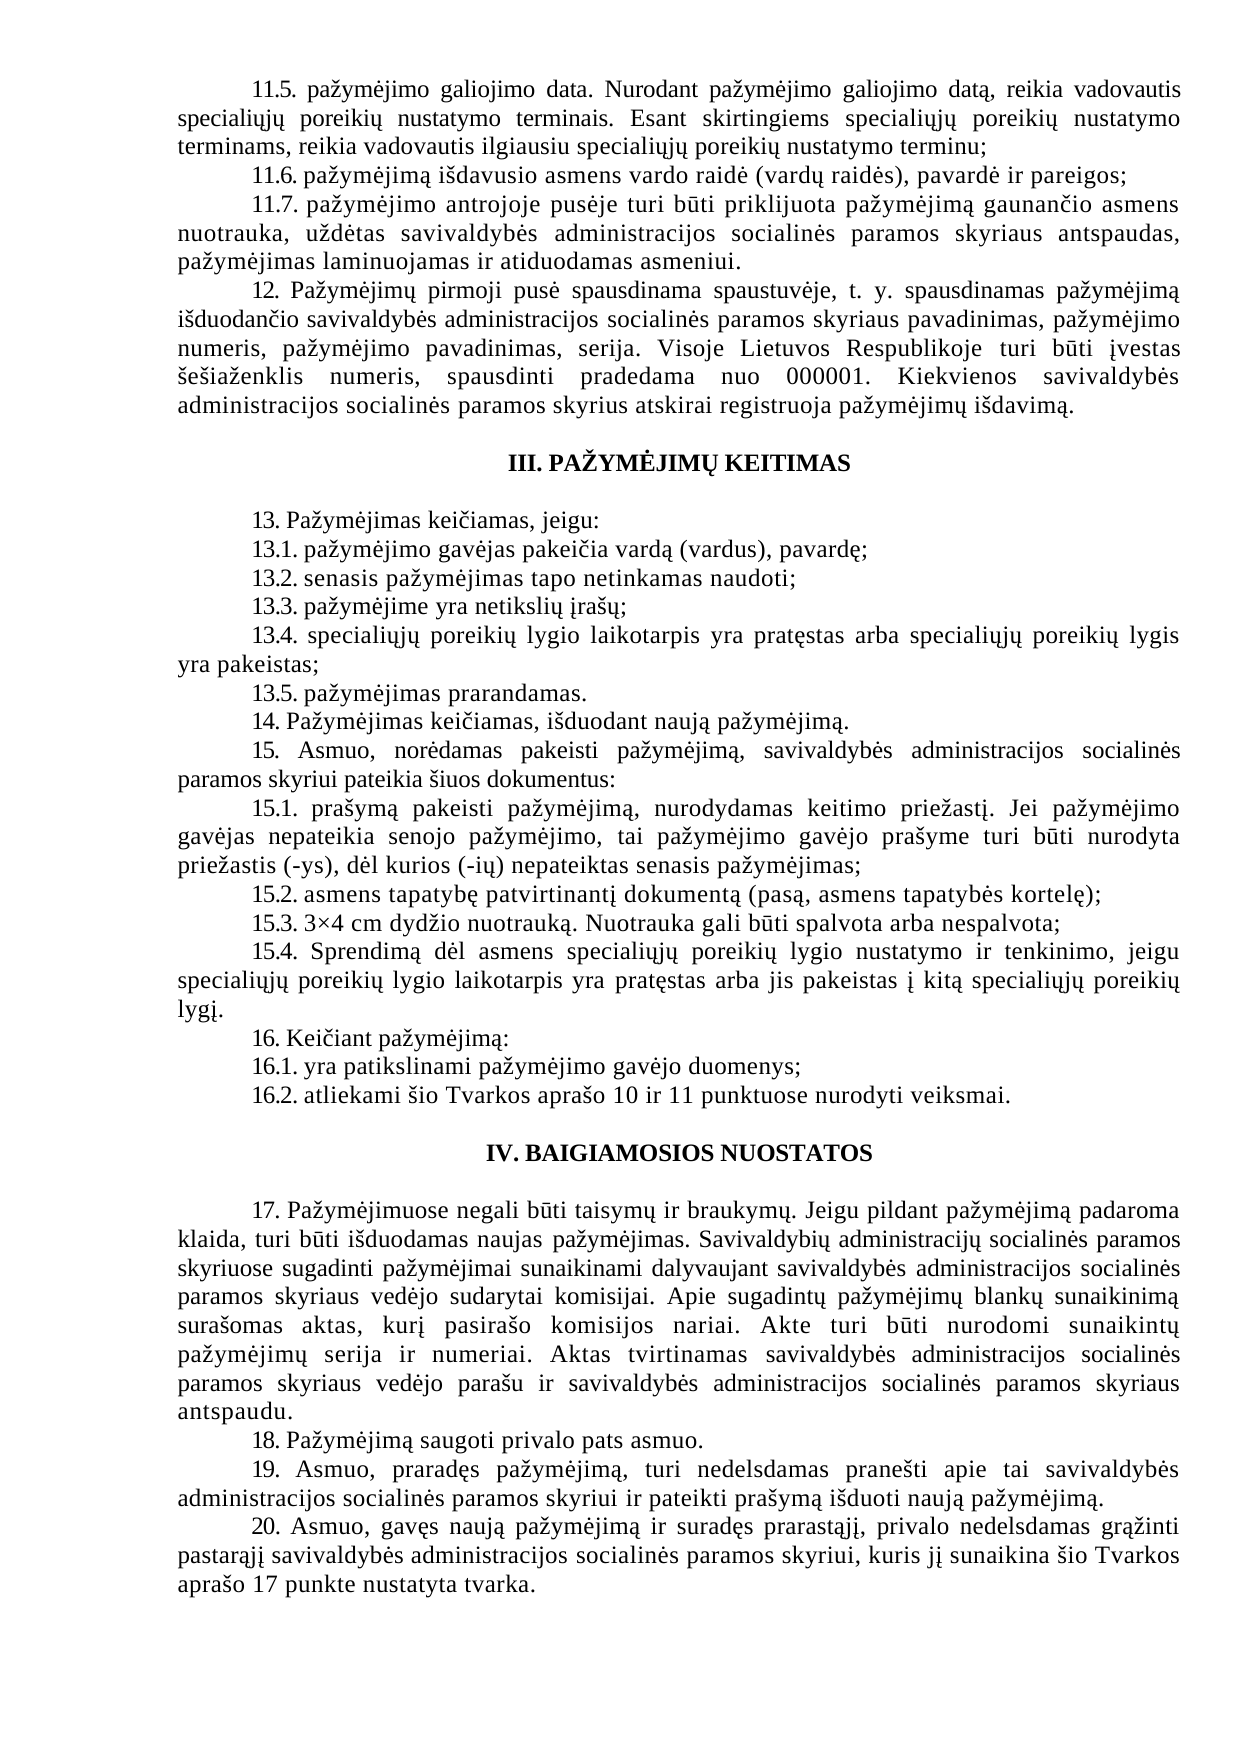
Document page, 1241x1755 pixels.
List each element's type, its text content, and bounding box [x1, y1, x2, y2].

text 15.2. asmens tapatybę patvirtinantį dokumentą (pasą, asmens tapatybės kortelę); [177, 879, 1181, 908]
text 16.2. atliekami šio Tvarkos aprašo 10 ir 11 punktuose nurodyti veiksmai. [177, 1080, 1181, 1109]
text 18. Pažymėjimą saugoti privalo pats asmuo. [177, 1425, 1181, 1454]
text 13.1. pažymėjimo gavėjas pakeičia vardą (vardus), pavardę; [177, 534, 1181, 563]
text 15.3. 3×4 cm dydžio nuotrauką. Nuotrauka gali būti spalvota arba nespalvota; [177, 908, 1181, 936]
text 15.1. prašymą pakeisti pažymėjimą, nurodydamas keitimo priežastį. Jei pažymėjimo gavėjas nepateikia senojo pažymėjimo, tai pažymėjimo gavėjo prašyme turi būti nurodyta priežastis (-ys), dėl kurios (-ių) nepateiktas senasis pažymėjimas; [177, 793, 1181, 879]
text 19. Asmuo, praradęs pažymėjimą, turi nedelsdamas pranešti apie tai savivaldybės administracijos socialinės paramos skyriui ir pateikti prašymą išduoti naują pažymėjimą. [177, 1454, 1181, 1511]
text III. PAŽYMĖJIMŲ KEITIMAS [177, 448, 1181, 476]
text 11.7. pažymėjimo antrojoje pusėje turi būti priklijuota pažymėjimą gaunančio asmens nuotrauka, uždėtas savivaldybės administracijos socialinės paramos skyriaus antspaudas, pažymėjimas laminuojamas ir atiduodamas asmeniui. [177, 189, 1181, 275]
text 13.2. senasis pažymėjimas tapo netinkamas naudoti; [177, 563, 1181, 591]
text IV. BAIGIAMOSIOS NUOSTATOS [177, 1138, 1181, 1166]
text 11.5. pažymėjimo galiojimo data. Nurodant pažymėjimo galiojimo datą, reikia vadovautis specialiųjų poreikių nustatymo terminais. Esant skirtingiems specialiųjų poreikių nustatymo terminams, reikia vadovautis ilgiausiu specialiųjų poreikių nustatymo terminu; [177, 74, 1181, 160]
text 15.4. Sprendimą dėl asmens specialiųjų poreikių lygio nustatymo ir tenkinimo, jeigu specialiųjų poreikių lygio laikotarpis yra pratęstas arba jis pakeistas į kitą specialiųjų poreikių lygį. [177, 936, 1181, 1023]
text 13. Pažymėjimas keičiamas, jeigu: [177, 505, 1181, 534]
text 17. Pažymėjimuose negali būti taisymų ir braukymų. Jeigu pildant pažymėjimą padaroma klaida, turi būti išduodamas naujas pažymėjimas. Savivaldybių administracijų socialinės paramos skyriuose sugadinti pažymėjimai sunaikinami dalyvaujant savivaldybės administracijos socialinės paramos skyriaus vedėjo sudarytai komisijai. Apie sugadintų pažymėjimų blankų sunaikinimą surašomas aktas, kurį pasirašo komisijos nariai. Akte turi būti nurodomi sunaikintų pažymėjimų serija ir numeriai. Aktas tvirtinamas savivaldybės administracijos socialinės paramos skyriaus vedėjo parašu ir savivaldybės administracijos socialinės paramos skyriaus antspaudu. [177, 1195, 1181, 1425]
text 16.1. yra patikslinami pažymėjimo gavėjo duomenys; [177, 1051, 1181, 1080]
text 13.5. pažymėjimas prarandamas. [177, 678, 1181, 706]
text 16. Keičiant pažymėjimą: [177, 1023, 1181, 1051]
text 20. Asmuo, gavęs naują pažymėjimą ir suradęs prarastąjį, privalo nedelsdamas grąžinti pastarąjį savivaldybės administracijos socialinės paramos skyriui, kuris jį sunaikina šio Tvarkos aprašo 17 punkte nustatyta tvarka. [177, 1511, 1181, 1598]
text 13.3. pažymėjime yra netikslių įrašų; [177, 591, 1181, 620]
text 14. Pažymėjimas keičiamas, išduodant naują pažymėjimą. [177, 706, 1181, 735]
text 15. Asmuo, norėdamas pakeisti pažymėjimą, savivaldybės administracijos socialinės paramos skyriui pateikia šiuos dokumentus: [177, 735, 1181, 793]
text 13.4. specialiųjų poreikių lygio laikotarpis yra pratęstas arba specialiųjų poreikių lygis yra pakeistas; [177, 620, 1181, 678]
text 11.6. pažymėjimą išdavusio asmens vardo raidė (vardų raidės), pavardė ir pareigos; [177, 160, 1181, 189]
text 12. Pažymėjimų pirmoji pusė spausdinama spaustuvėje, t. y. spausdinamas pažymėjimą išduodančio savivaldybės administracijos socialinės paramos skyriaus pavadinimas, pažymėjimo numeris, pažymėjimo pavadinimas, serija. Visoje Lietuvos Respublikoje turi būti įvestas šešiaženklis numeris, spausdinti pradedama nuo 000001. Kiekvienos savivaldybės administracijos socialinės paramos skyrius atskirai registruoja pažymėjimų išdavimą. [177, 275, 1181, 419]
